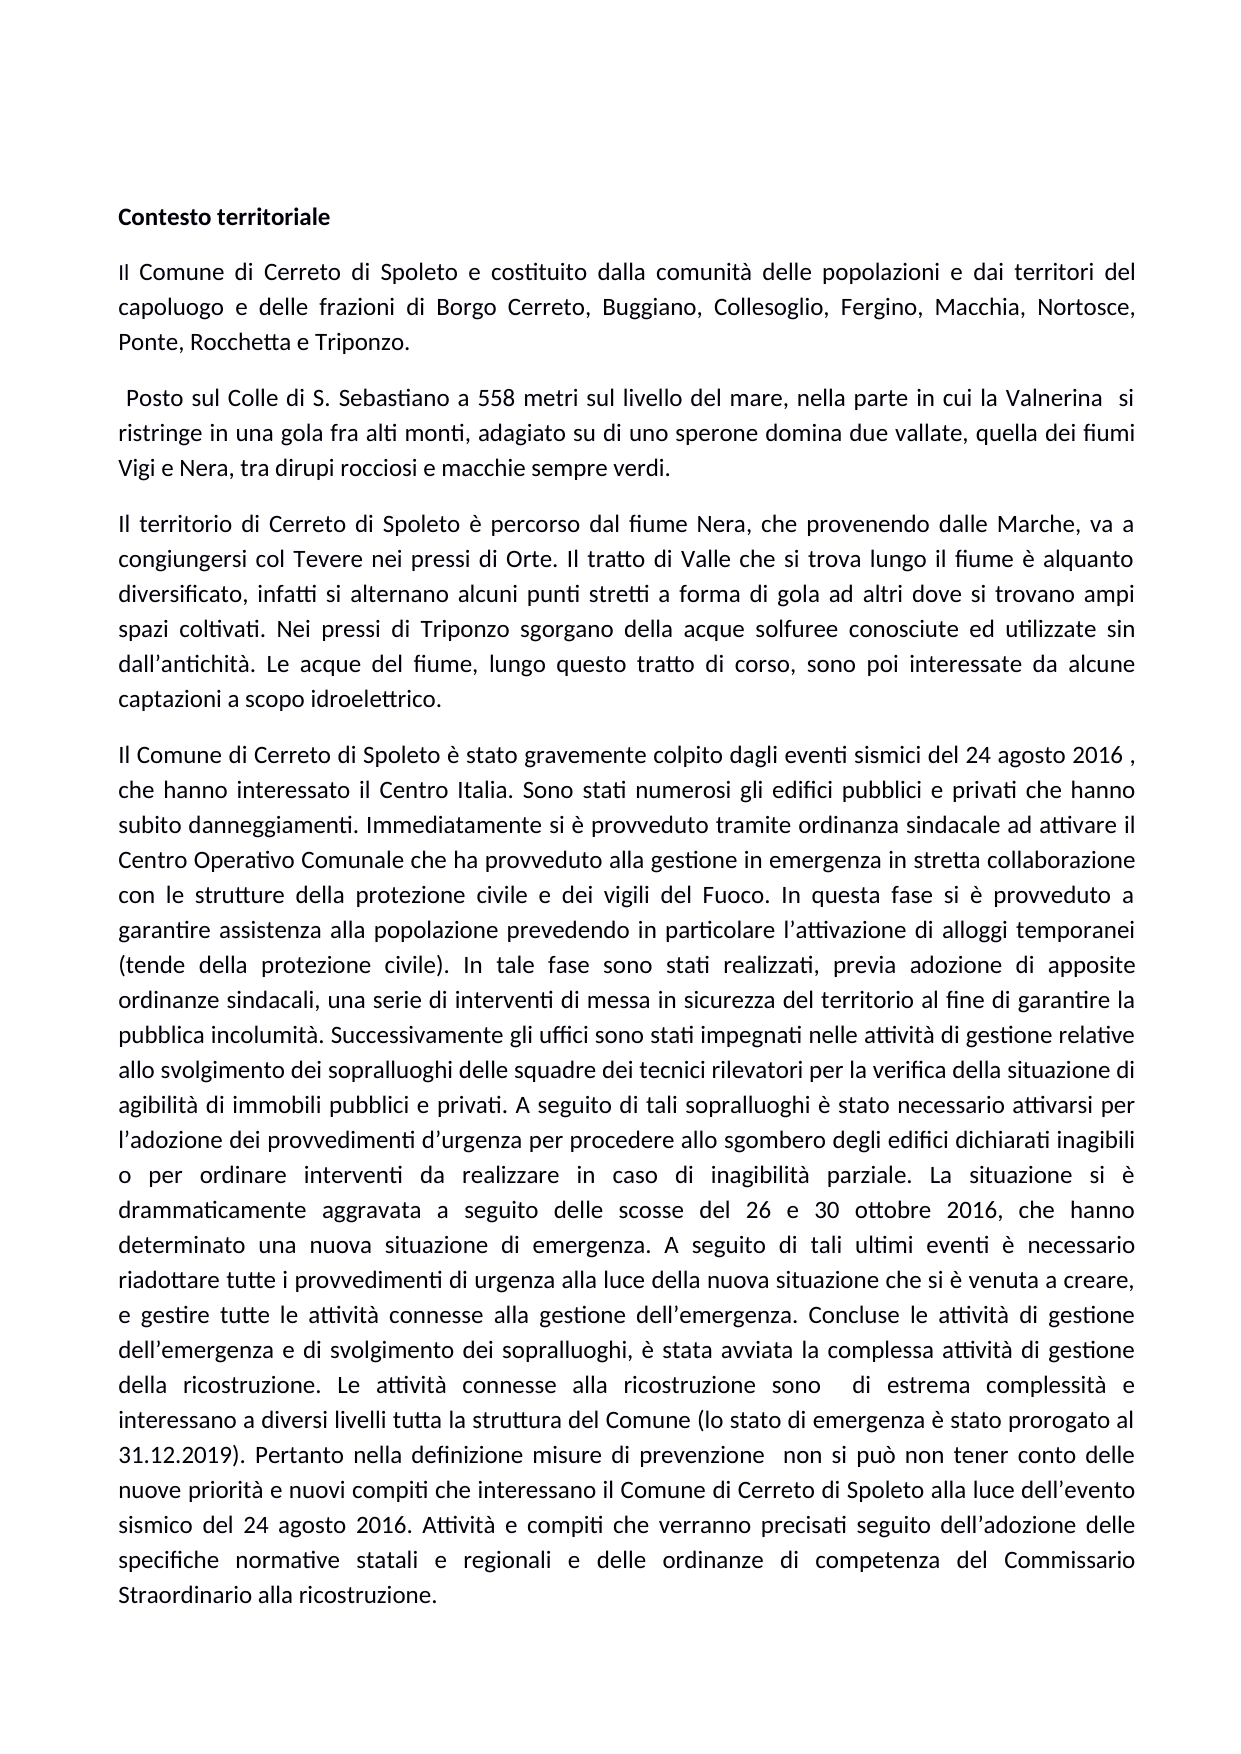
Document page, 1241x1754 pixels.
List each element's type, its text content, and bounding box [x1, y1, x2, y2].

text Il Comune di Cerreto di Spoleto è stato gravemente colpito dagli eventi sismici del 24 agosto 2016 , che hanno interessato il Centro Italia. Sono stati numerosi gli edifici pubblici e privati che hanno subito danneggiamenti. Immediatamente si è provveduto tramite ordinanza sindacale ad attivare il Centro Operativo Comunale che ha provveduto alla gestione in emergenza in stretta collaborazione con le strutture della protezione civile e dei vigili del Fuoco. In questa fase si è provveduto a garantire assistenza alla popolazione prevedendo in particolare l’attivazione di alloggi temporanei (tende della protezione civile). In tale fase sono stati realizzati, previa adozione di apposite ordinanze sindacali, una serie di interventi di messa in sicurezza del territorio al fine di garantire la pubblica incolumità. Successivamente gli uffici sono stati impegnati nelle attività di gestione relative allo svolgimento dei sopralluoghi delle squadre dei tecnici rilevatori per la verifica della situazione di agibilità di immobili pubblici e privati. A seguito di tali sopralluoghi è stato necessario attivarsi per l’adozione dei provvedimenti d’urgenza per procedere allo sgombero degli edifici dichiarati inagibili o per ordinare interventi da realizzare in caso di inagibilità parziale. La situazione si è drammaticamente aggravata a seguito delle scosse del 26 e 30 ottobre 2016, che hanno determinato una nuova situazione di emergenza. A seguito di tali ultimi eventi è necessario riadottare tutte i provvedimenti di urgenza alla luce della nuova situazione che si è venuta a creare, e gestire tutte le attività connesse alla gestione dell’emergenza. Concluse le attività di gestione dell’emergenza e di svolgimento dei sopralluoghi, è stata avviata la complessa attività di gestione della ricostruzione. Le attività connesse alla ricostruzione sono di estrema complessità e interessano a diversi livelli tutta la struttura del Comune (lo stato di emergenza è stato prorogato al 31.12.2019). Pertanto nella definizione misure di prevenzione non si può non tener conto delle nuove priorità e nuovi compiti che interessano il Comune di Cerreto di Spoleto alla luce dell’evento sismico del 24 agosto 2016. Attività e compiti che verranno precisati seguito dell’adozione delle specifiche normative statali e regionali e delle ordinanze di competenza del Commissario Straordinario alla ricostruzione. [118, 739, 1137, 1609]
text Il Comune di Cerreto di Spoleto e costituito dalla comunità delle popolazioni e dai territori del capoluogo e delle frazioni di Borgo Cerreto, Buggiano, Collesoglio, Fergino, Macchia, Nortosce, Ponte, Rocchetta e Triponzo. [118, 256, 1137, 357]
text Posto sul Colle di S. Sebastiano a 558 metri sul livello del mare, nella parte in cui la Valnerina si ristringe in una gola fra alti monti, adagiato su di uno sperone domina due vallate, quella dei fiumi Vigi e Nera, tra dirupi rocciosi e macchie sempre verdi. [118, 382, 1137, 483]
text Contesto territoriale [118, 201, 1137, 231]
text Il territorio di Cerreto di Spoleto è percorso dal fiume Nera, che provenendo dalle Marche, va a congiungersi col Tevere nei pressi di Orte. Il tratto di Valle che si trova lungo il fiume è alquanto diversificato, infatti si alternano alcuni punti stretti a forma di gola ad altri dove si trovano ampi spazi coltivati. Nei pressi di Triponzo sgorgano della acque solfuree conosciute ed utilizzate sin dall’antichità. Le acque del fiume, lungo questo tratto di corso, sono poi interessate da alcune captazioni a scopo idroelettrico. [118, 508, 1137, 714]
